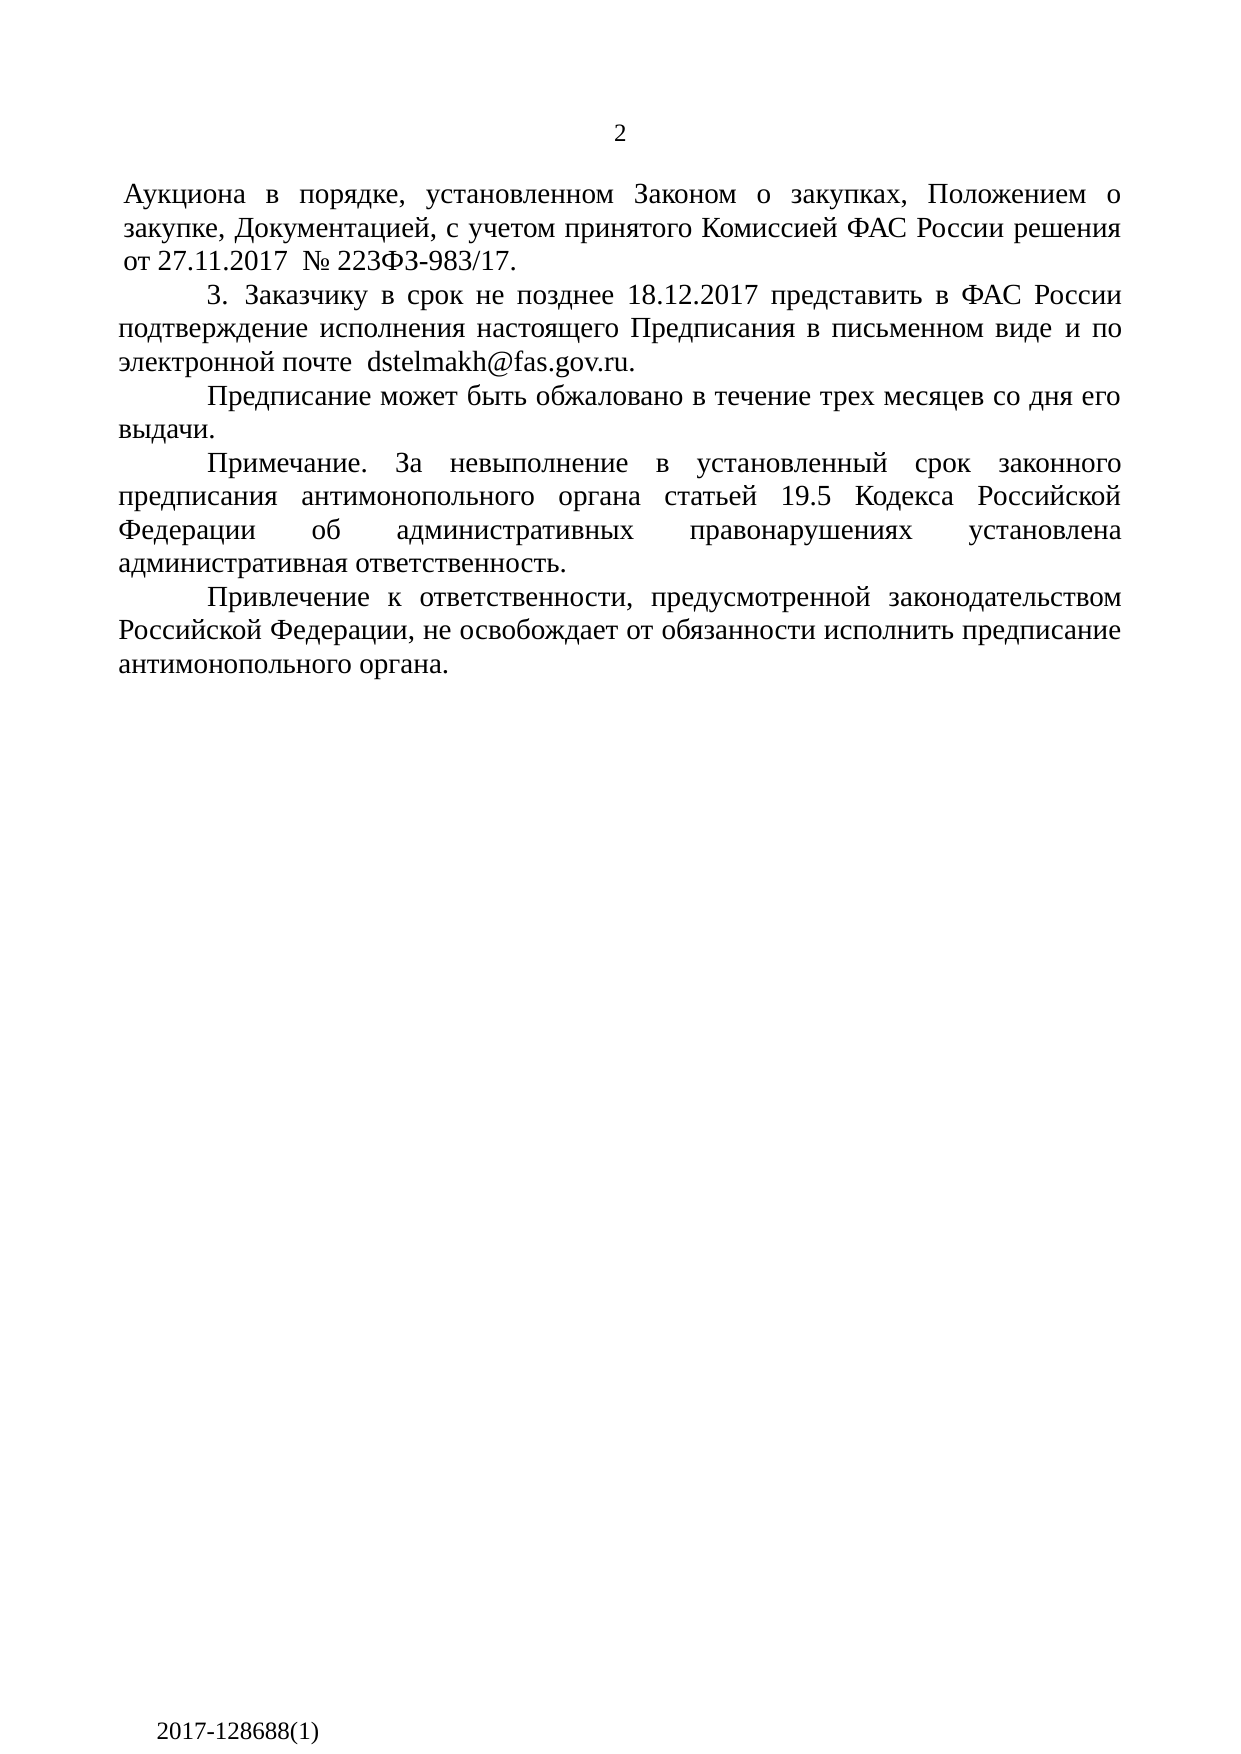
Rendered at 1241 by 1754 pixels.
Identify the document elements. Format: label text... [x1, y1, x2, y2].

list Аукциона в порядке, установленном Законом о закупках, Положением о закупке, Документацией, с учетом принятого Комиссией ФАС России решения от 27.11.2017 № 223ФЗ-983/17. [123, 176, 1122, 277]
list Заказчику в срок не позднее 18.12.2017 представить в ФАС России подтверждение исполнения настоящего Предписания в письменном виде и по электронной почте dstelmakh@fas.gov.ru. [118, 277, 1122, 378]
text Привлечение к ответственности, предусмотренной законодательством Российской Федерации, не освобождает от обязанности исполнить предписание антимонопольного органа. [118, 579, 1122, 679]
text Примечание. За невыполнение в установленный срок законного предписания антимонопольного органа статьей 19.5 Кодекса Российской Федерации об административных правонарушениях установлена административная ответственность. [118, 445, 1122, 579]
text Предписание может быть обжаловано в течение трех месяцев со дня его выдачи. [118, 378, 1122, 445]
